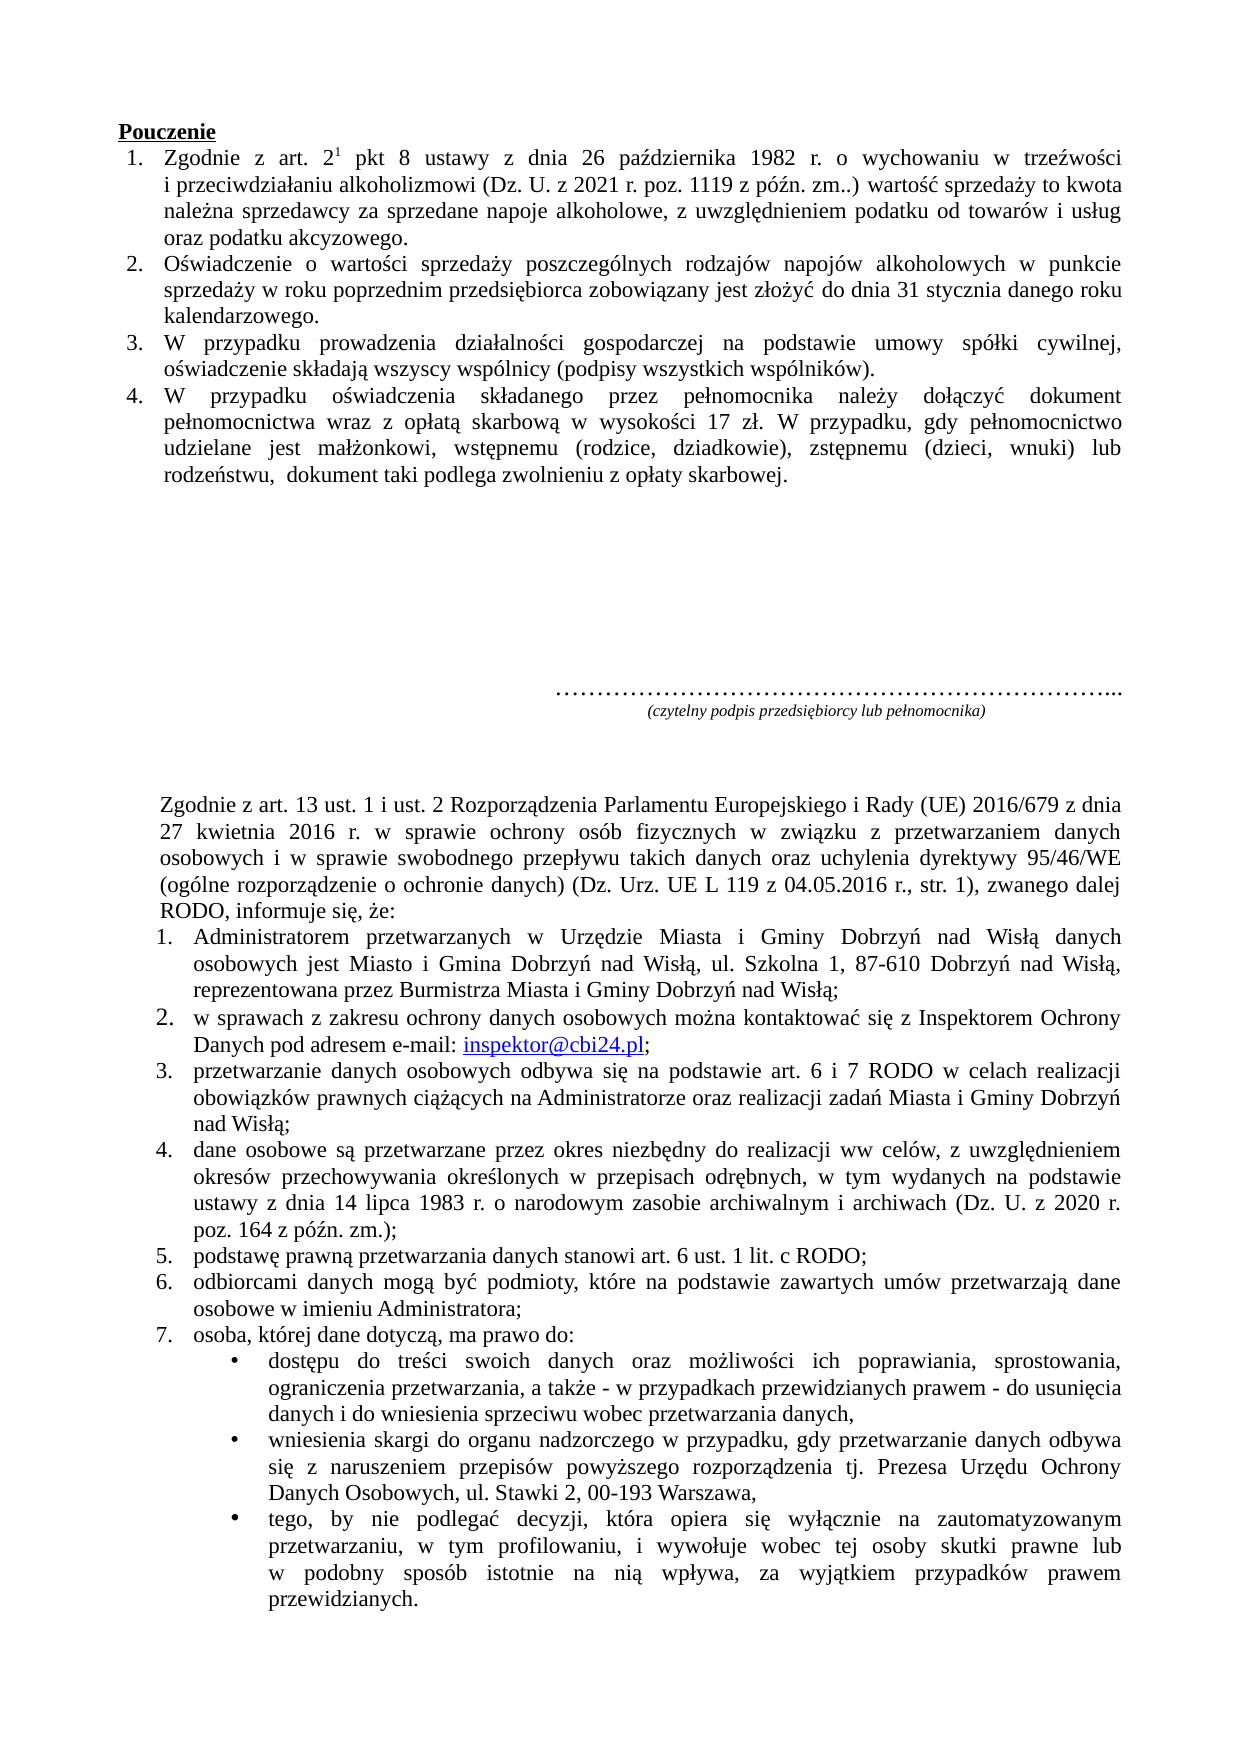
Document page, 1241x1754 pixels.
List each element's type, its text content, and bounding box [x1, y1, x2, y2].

list tego, by nie podlegać decyzji, która opiera się wyłącznie na zautomatyzowanym przetwarzaniu, w tym profilowaniu, i wywołuje wobec tej osoby skutki prawne lub w podobny sposób istotnie na nią wpływa, za wyjątkiem przypadków prawem przewidzianych. [231, 1506, 1123, 1611]
list dane osobowe są przetwarzane przez okres niezbędny do realizacji ww celów, z uwzględnieniem okresów przechowywania określonych w przepisach odrębnych, w tym wydanych na podstawie ustawy z dnia 14 lipca 1983 r. o narodowym zasobie archiwalnym i archiwach (Dz. U. z 2020 r. poz. 164 z późn. zm.); [156, 1137, 1123, 1242]
list wniesienia skargi do organu nadzorczego w przypadku, gdy przetwarzanie danych odbywa się z naruszeniem przepisów powyższego rozporządzenia tj. Prezesa Urzędu Ochrony Danych Osobowych, ul. Stawki 2, 00-193 Warszawa, [231, 1426, 1123, 1506]
list podstawę prawną przetwarzania danych stanowi art. 6 ust. 1 lit. c RODO; [156, 1242, 1123, 1268]
list Administratorem przetwarzanych w Urzędzie Miasta i Gminy Dobrzyń nad Wisłą danych osobowych jest Miasto i Gmina Dobrzyń nad Wisłą, ul. Szkolna 1, 87-610 Dobrzyń nad Wisłą, reprezentowana przez Burmistrza Miasta i Gminy Dobrzyń nad Wisłą; [156, 923, 1123, 1002]
list przetwarzanie danych osobowych odbywa się na podstawie art. 6 i 7 RODO w celach realizacji obowiązków prawnych ciążących na Administratorze oraz realizacji zadań Miasta i Gminy Dobrzyń nad Wisłą; [156, 1057, 1123, 1137]
text Zgodnie z art. 13 ust. 1 i ust. 2 Rozporządzenia Parlamentu Europejskiego i Rady (UE) 2016/679 z dnia 27 kwietnia 2016 r. w sprawie ochrony osób fizycznych w związku z przetwarzaniem danych osobowych i w sprawie swobodnego przepływu takich danych oraz uchylenia dyrektywy 95/46/WE (ogólne rozporządzenie o ochronie danych) (Dz. Urz. UE L 119 z 04.05.2016 r., str. 1), zwanego dalej RODO, informuje się, że: [159, 792, 1123, 923]
list osoba, której dane dotyczą, ma prawo do: [156, 1321, 1123, 1347]
list Oświadczenie o wartości sprzedaży poszczególnych rodzajów napojów alkoholowych w punkcie sprzedaży w roku poprzednim przedsiębiorca zobowiązany jest złożyć do dnia 31 stycznia danego roku kalendarzowego. [126, 250, 1123, 329]
list odbiorcami danych mogą być podmioty, które na podstawie zawartych umów przetwarzają dane osobowe w imieniu Administratora; [156, 1268, 1123, 1321]
list Zgodnie z art. 21 pkt 8 ustawy z dnia 26 października 1982 r. o wychowaniu w trzeźwości i przeciwdziałaniu alkoholizmowi (Dz. U. z 2021 r. poz. 1119 z późn. zm..) wartość sprzedaży to kwota należna sprzedawcy za sprzedane napoje alkoholowe, z uwzględnieniem podatku od towarów i usług oraz podatku akcyzowego. [126, 144, 1123, 250]
list W przypadku oświadczenia składanego przez pełnomocnika należy dołączyć dokument pełnomocnictwa wraz z opłatą skarbową w wysokości 17 zł. W przypadku, gdy pełnomocnictwo udzielane jest małżonkowi, wstępnemu (rodzice, dziadkowie), zstępnemu (dzieci, wnuki) lub rodzeństwu, dokument taki podlega zwolnieniu z opłaty skarbowej. [126, 382, 1123, 487]
text Pouczenie [118, 118, 1123, 144]
list dostępu do treści swoich danych oraz możliwości ich poprawiania, sprostowania, ograniczenia przetwarzania, a także - w przypadkach przewidzianych prawem - do usunięcia danych i do wniesienia sprzeciwu wobec przetwarzania danych, [231, 1347, 1123, 1426]
text (czytelny podpis przedsiębiorcy lub pełnomocnika) [118, 701, 1123, 720]
list w sprawach z zakresu ochrony danych osobowych można kontaktować się z Inspektorem Ochrony Danych pod adresem e-mail: inspektor@cbi24.pl; [156, 1002, 1123, 1057]
text …………………………………………………………... [118, 672, 1123, 701]
list W przypadku prowadzenia działalności gospodarczej na podstawie umowy spółki cywilnej, oświadczenie składają wszyscy wspólnicy (podpisy wszystkich wspólników). [126, 329, 1123, 382]
